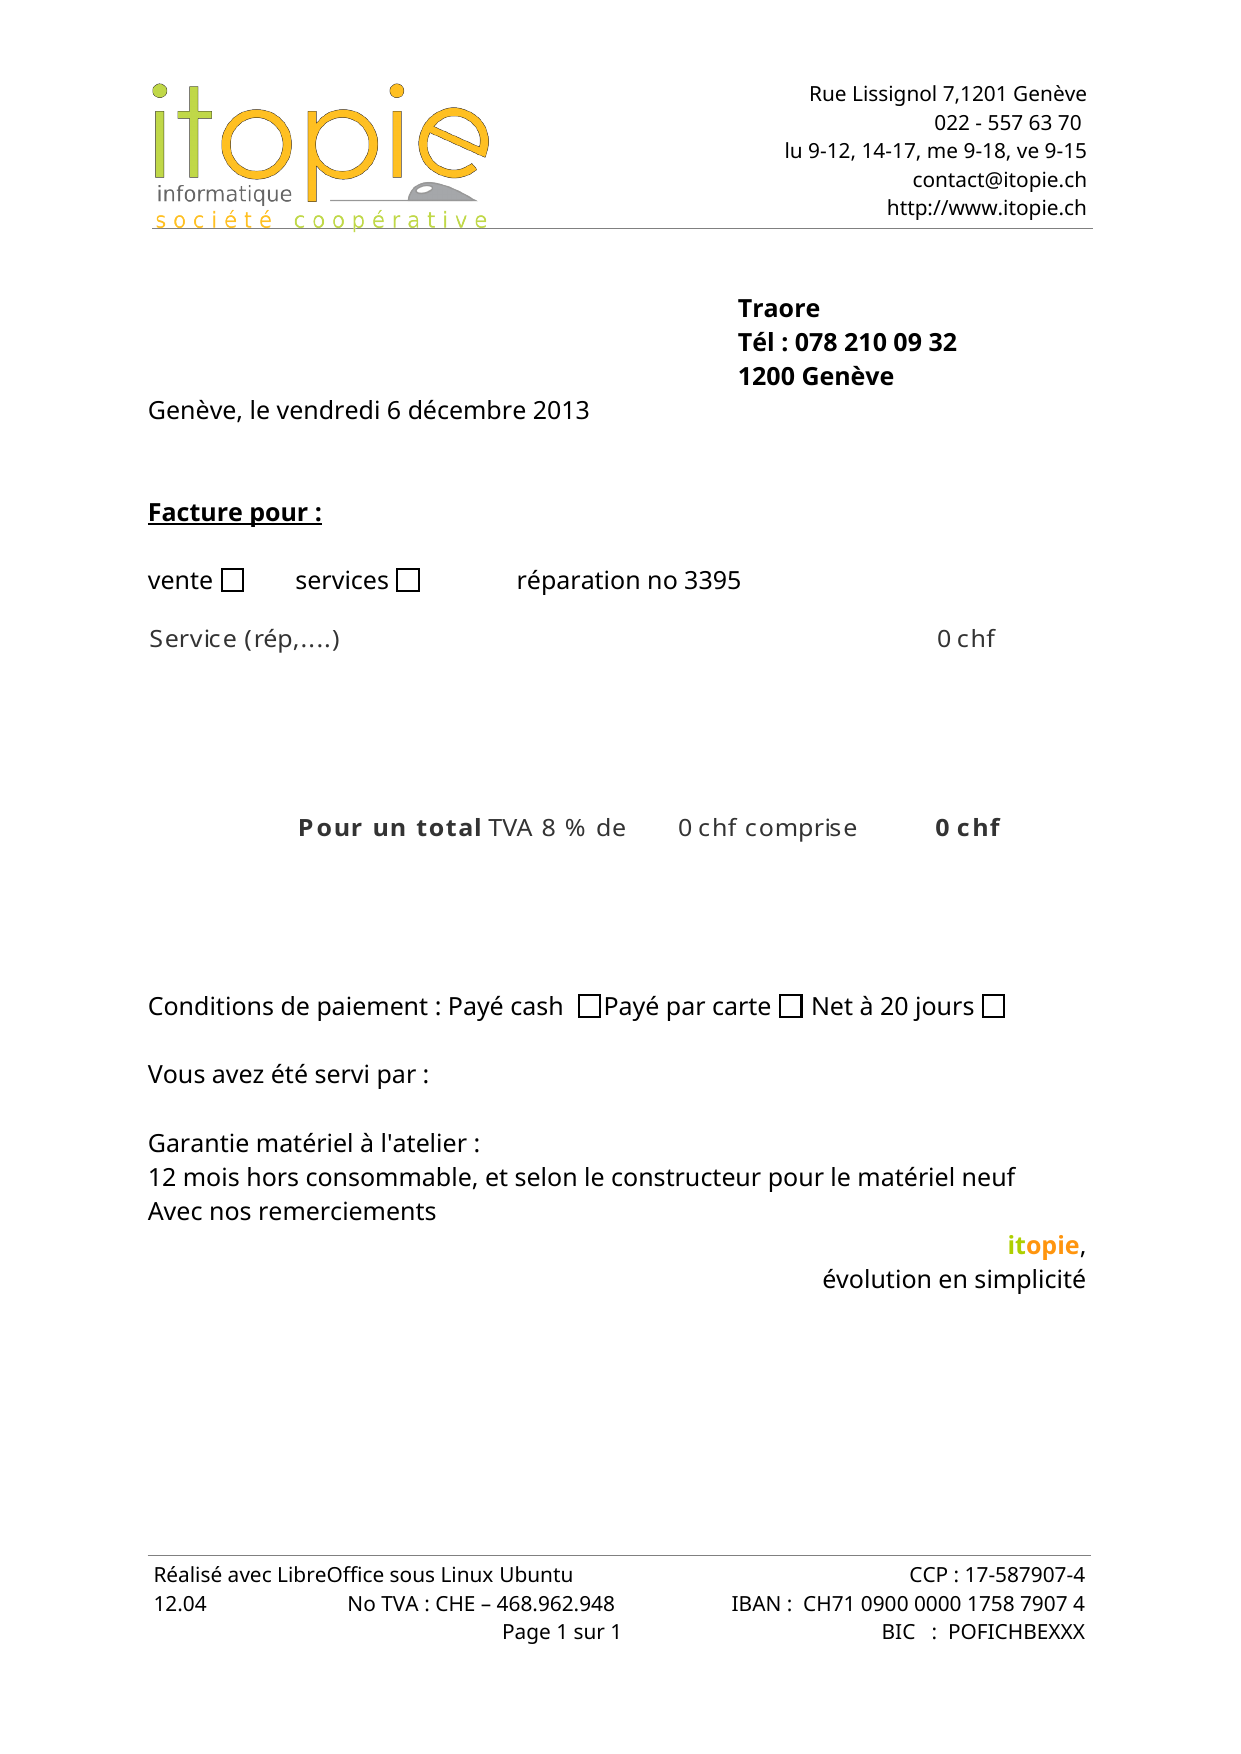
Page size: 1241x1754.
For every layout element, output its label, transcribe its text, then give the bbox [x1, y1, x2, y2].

text Vous avez été servi par : [148, 1057, 1093, 1091]
text Conditions de paiement : Payé cash Payé par carte Net à 20 jours [148, 989, 1093, 1023]
text Facture pour : [148, 495, 1093, 529]
text Garantie matériel à l'atelier : [148, 1125, 1093, 1159]
text 12 mois hors consommable, et selon le constructeur pour le matériel neuf [148, 1159, 1093, 1193]
text Tél : 078 210 09 32 [148, 324, 1093, 358]
text Traore [148, 290, 1093, 324]
text 1200 Genève [148, 358, 1093, 392]
text itopie, [148, 1227, 1093, 1262]
picture [138, 72, 500, 244]
text vente services réparation no 3395 [148, 563, 1093, 597]
text Avec nos remerciements [148, 1193, 1093, 1227]
text évolution en simplicité [148, 1262, 1093, 1296]
text Genève, le vendredi 6 décembre 2013 [148, 392, 1093, 427]
